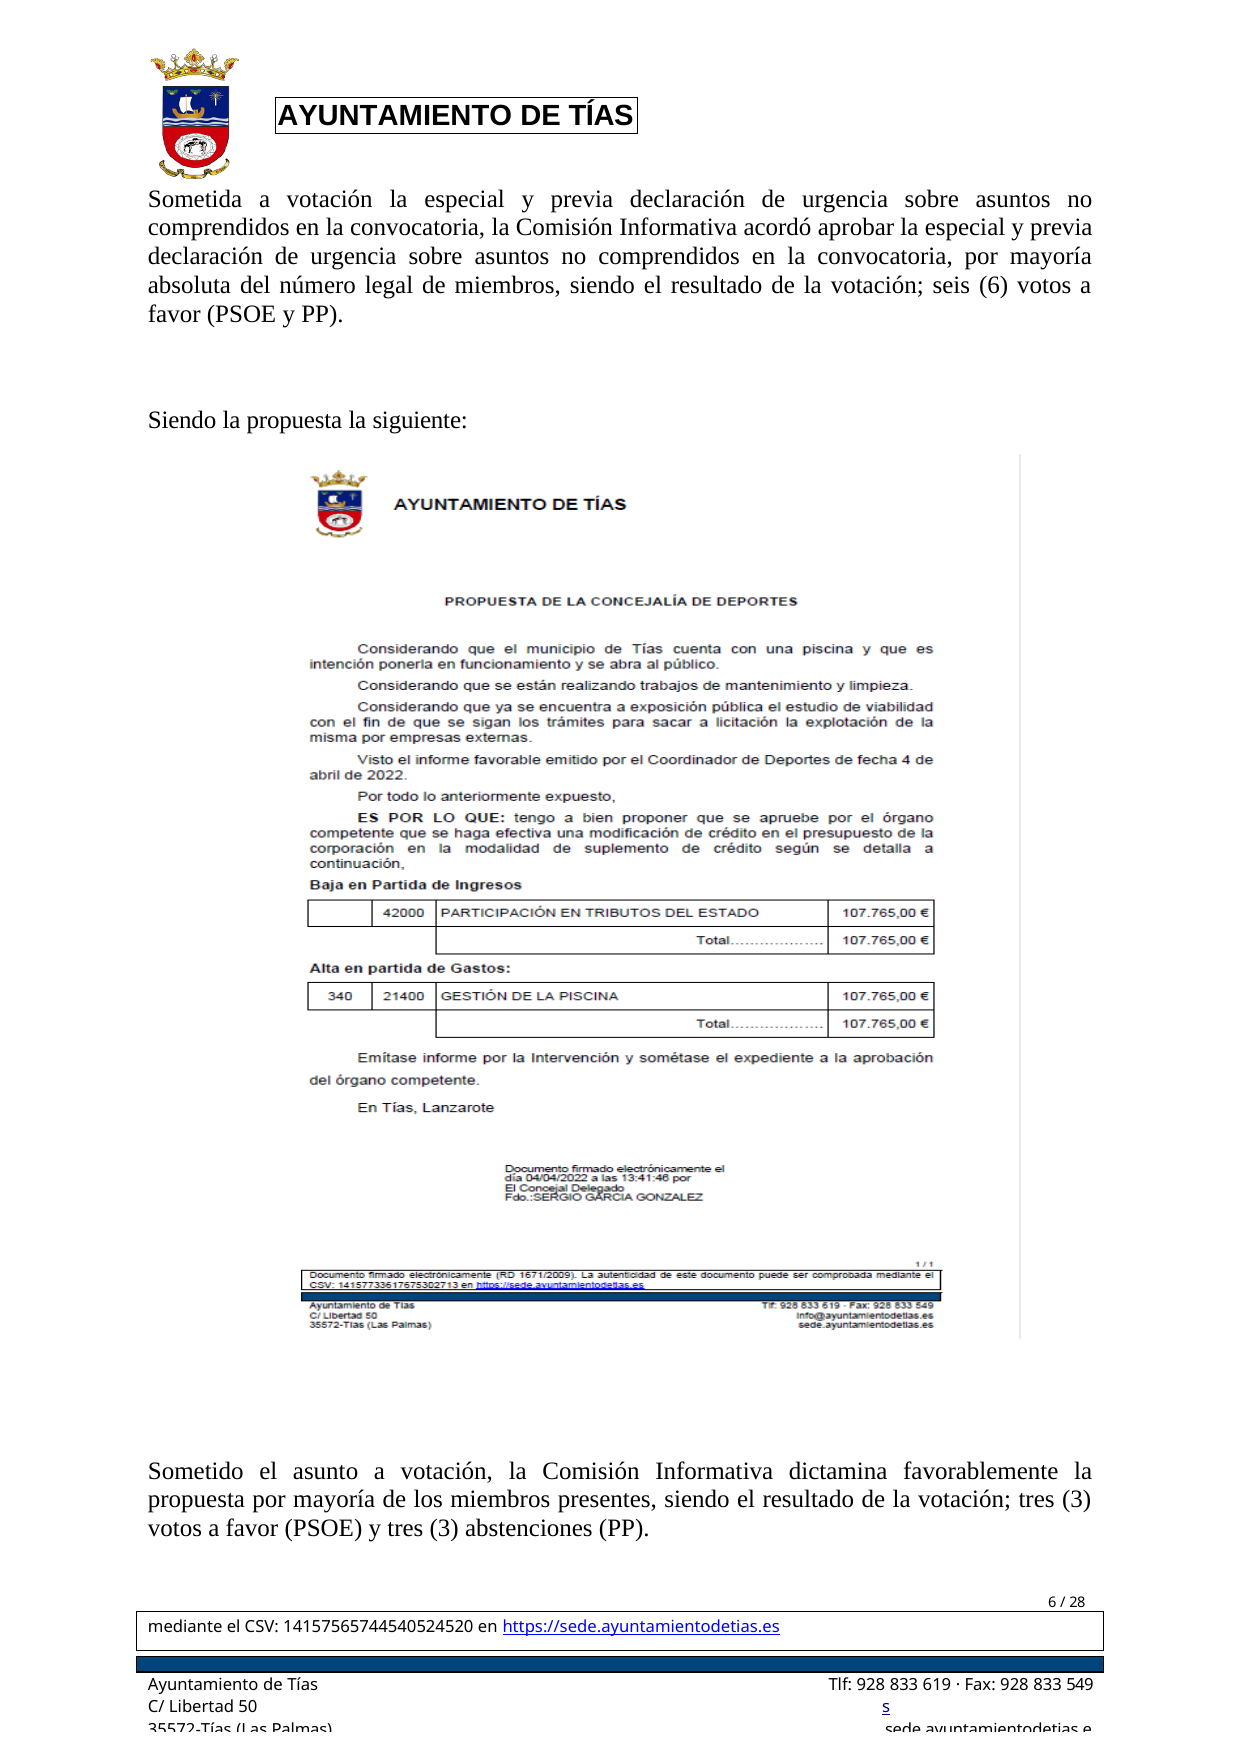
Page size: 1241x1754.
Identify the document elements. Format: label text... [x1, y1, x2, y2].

text Sometido el asunto a votación, la Comisión Informativa dictamina favorablemente la propuesta por mayoría de los miembros presentes, siendo el resultado de la votación; tres (3) votos a favor (PSOE) y tres (3) abstenciones (PP). [148, 1456, 1093, 1542]
text Siendo la propuesta la siguiente: [148, 405, 1105, 434]
picture [150, 48, 241, 179]
picture [301, 454, 1021, 1339]
text Sometida a votación la especial y previa declaración de urgencia sobre asuntos no comprendidos en la convocatoria, la Comisión Informativa acordó aprobar la especial y previa declaración de urgencia sobre asuntos no comprendidos en la convocatoria, por mayoría absoluta del número legal de miembros, siendo el resultado de la votación; seis (6) votos a favor (PSOE y PP). [148, 184, 1093, 327]
